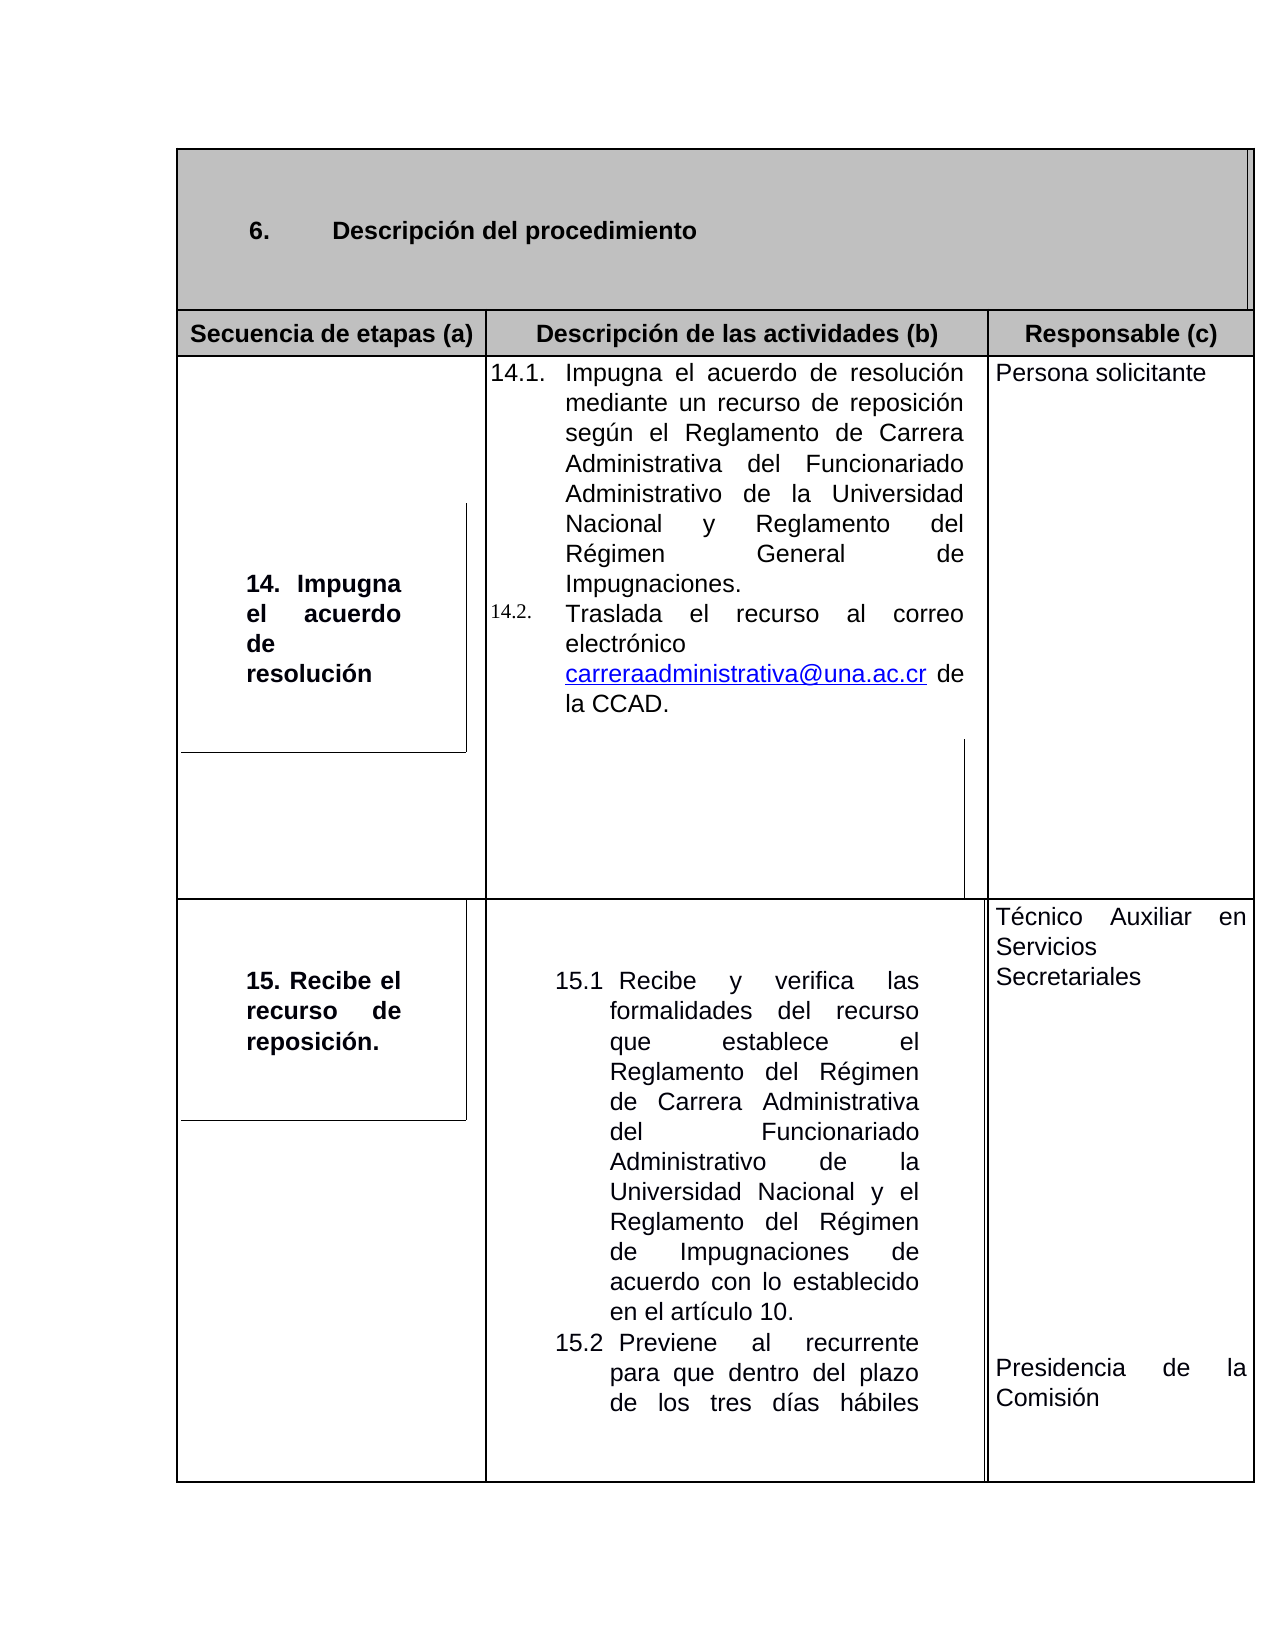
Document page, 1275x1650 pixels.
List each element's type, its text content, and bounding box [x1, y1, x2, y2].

table_header [1248, 150, 1253, 309]
table_cell Recibe y verifica las formalidades del recurso que establece el Reglamento del Régimen de Carrera Administrativa del Funcionariado Administrativo de la Universidad Nacional y el Reglamento del Régimen de Impugnaciones de acuerdo con lo establecido en el artículo 10. Previene al recurrente para que dentro del plazo de los tres días hábiles [487, 900, 984, 1481]
table_cell 14. Impugna el acuerdo de resolución [178, 357, 485, 898]
table_header Descripción del procedimiento [178, 150, 1247, 309]
table_cell Técnico Auxiliar en Servicios Secretariales Presidencia de la Comisión [989, 900, 1253, 1481]
table_cell 15. Recibe el recurso de reposición. [178, 900, 485, 1481]
table_cell Responsable (c) [989, 311, 1253, 355]
table_cell Descripción de las actividades (b) [487, 311, 987, 355]
table_cell Persona solicitante [989, 357, 1253, 898]
table_cell Impugna el acuerdo de resolución mediante un recurso de reposición según el Reglamento de Carrera Administrativa del Funcionariado Administrativo de la Universidad Nacional y Reglamento del Régimen General de Impugnaciones. Traslada el recurso al correo electrónico carreraadministrativa@una.ac.cr de la CCAD. [487, 357, 987, 898]
table_cell Secuencia de etapas (a) [178, 311, 485, 355]
